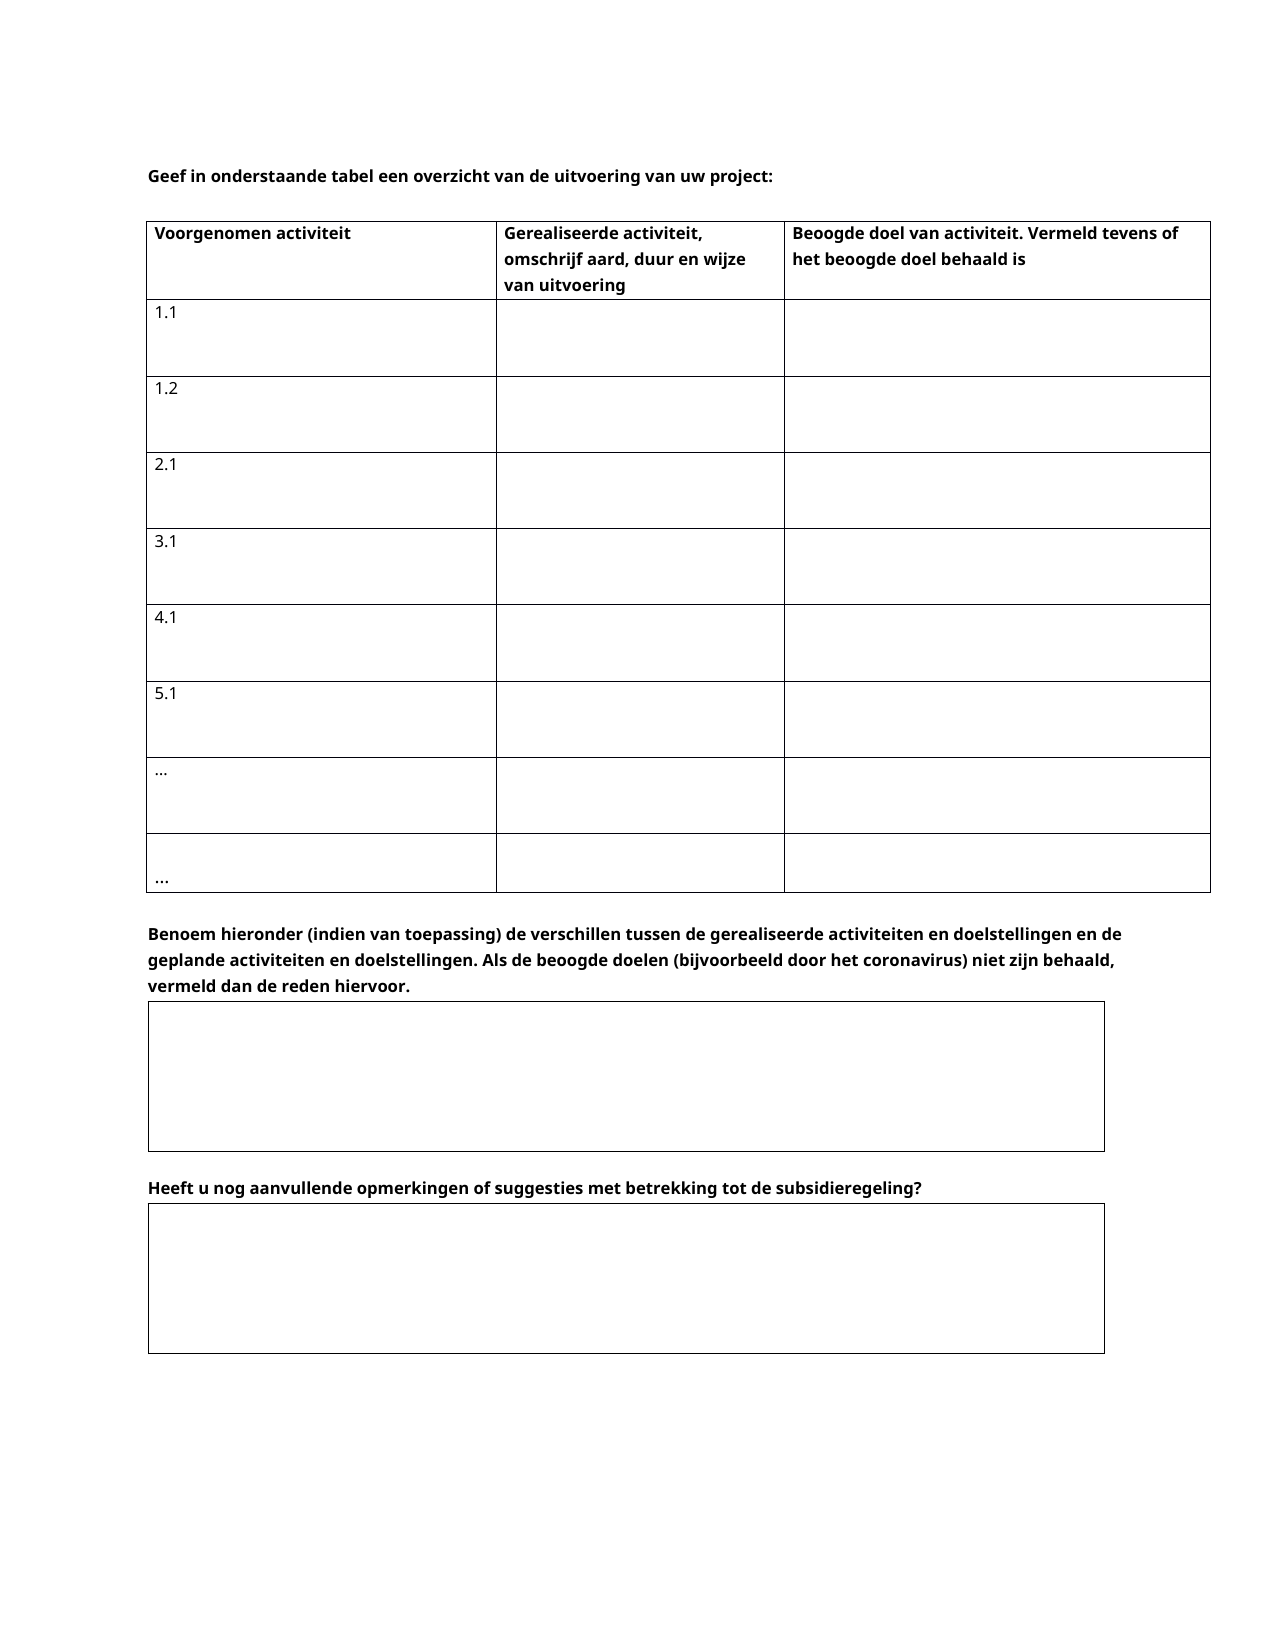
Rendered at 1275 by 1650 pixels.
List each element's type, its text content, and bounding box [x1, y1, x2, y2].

text Heeft u nog aanvullende opmerkingen of suggesties met betrekking tot de subsidieregeling? [148, 1177, 1127, 1354]
table_cell [497, 758, 784, 833]
table_cell [785, 682, 1210, 757]
table_cell 4.1 [147, 605, 496, 681]
table_cell 3.1 [147, 529, 496, 604]
table_cell 5.1 [147, 682, 496, 757]
table_cell [785, 529, 1210, 604]
table_header Gerealiseerde activiteit, omschrijf aard, duur en wijze van uitvoering [497, 222, 784, 299]
table_cell 2.1 [147, 453, 496, 528]
table_cell [785, 605, 1210, 681]
table_cell … [147, 758, 496, 833]
text Benoem hieronder (indien van toepassing) de verschillen tussen de gerealiseerde activiteiten en doelstellingen en de geplande activiteiten en doelstellingen. Als de beoogde doelen (bijvoorbeeld door het coronavirus) niet zijn behaald, vermeld dan de reden hiervoor. [148, 922, 1127, 1152]
table_cell [785, 377, 1210, 452]
table_cell [785, 834, 1210, 892]
table_cell [785, 758, 1210, 833]
table_cell [497, 300, 784, 376]
table_cell [497, 529, 784, 604]
table_header Beoogde doel van activiteit. Vermeld tevens of het beoogde doel behaald is [785, 222, 1210, 299]
table_cell [497, 834, 784, 892]
table_cell [497, 453, 784, 528]
table_cell [785, 453, 1210, 528]
table_cell [497, 682, 784, 757]
text Geef in onderstaande tabel een overzicht van de uitvoering van uw project: [148, 165, 1127, 217]
table_header Voorgenomen activiteit [147, 222, 496, 299]
table_cell [497, 605, 784, 681]
table_cell 1.2 [147, 377, 496, 452]
table_cell … [147, 834, 496, 892]
table_cell 1.1 [147, 300, 496, 376]
table_cell [497, 377, 784, 452]
table_cell [785, 300, 1210, 376]
